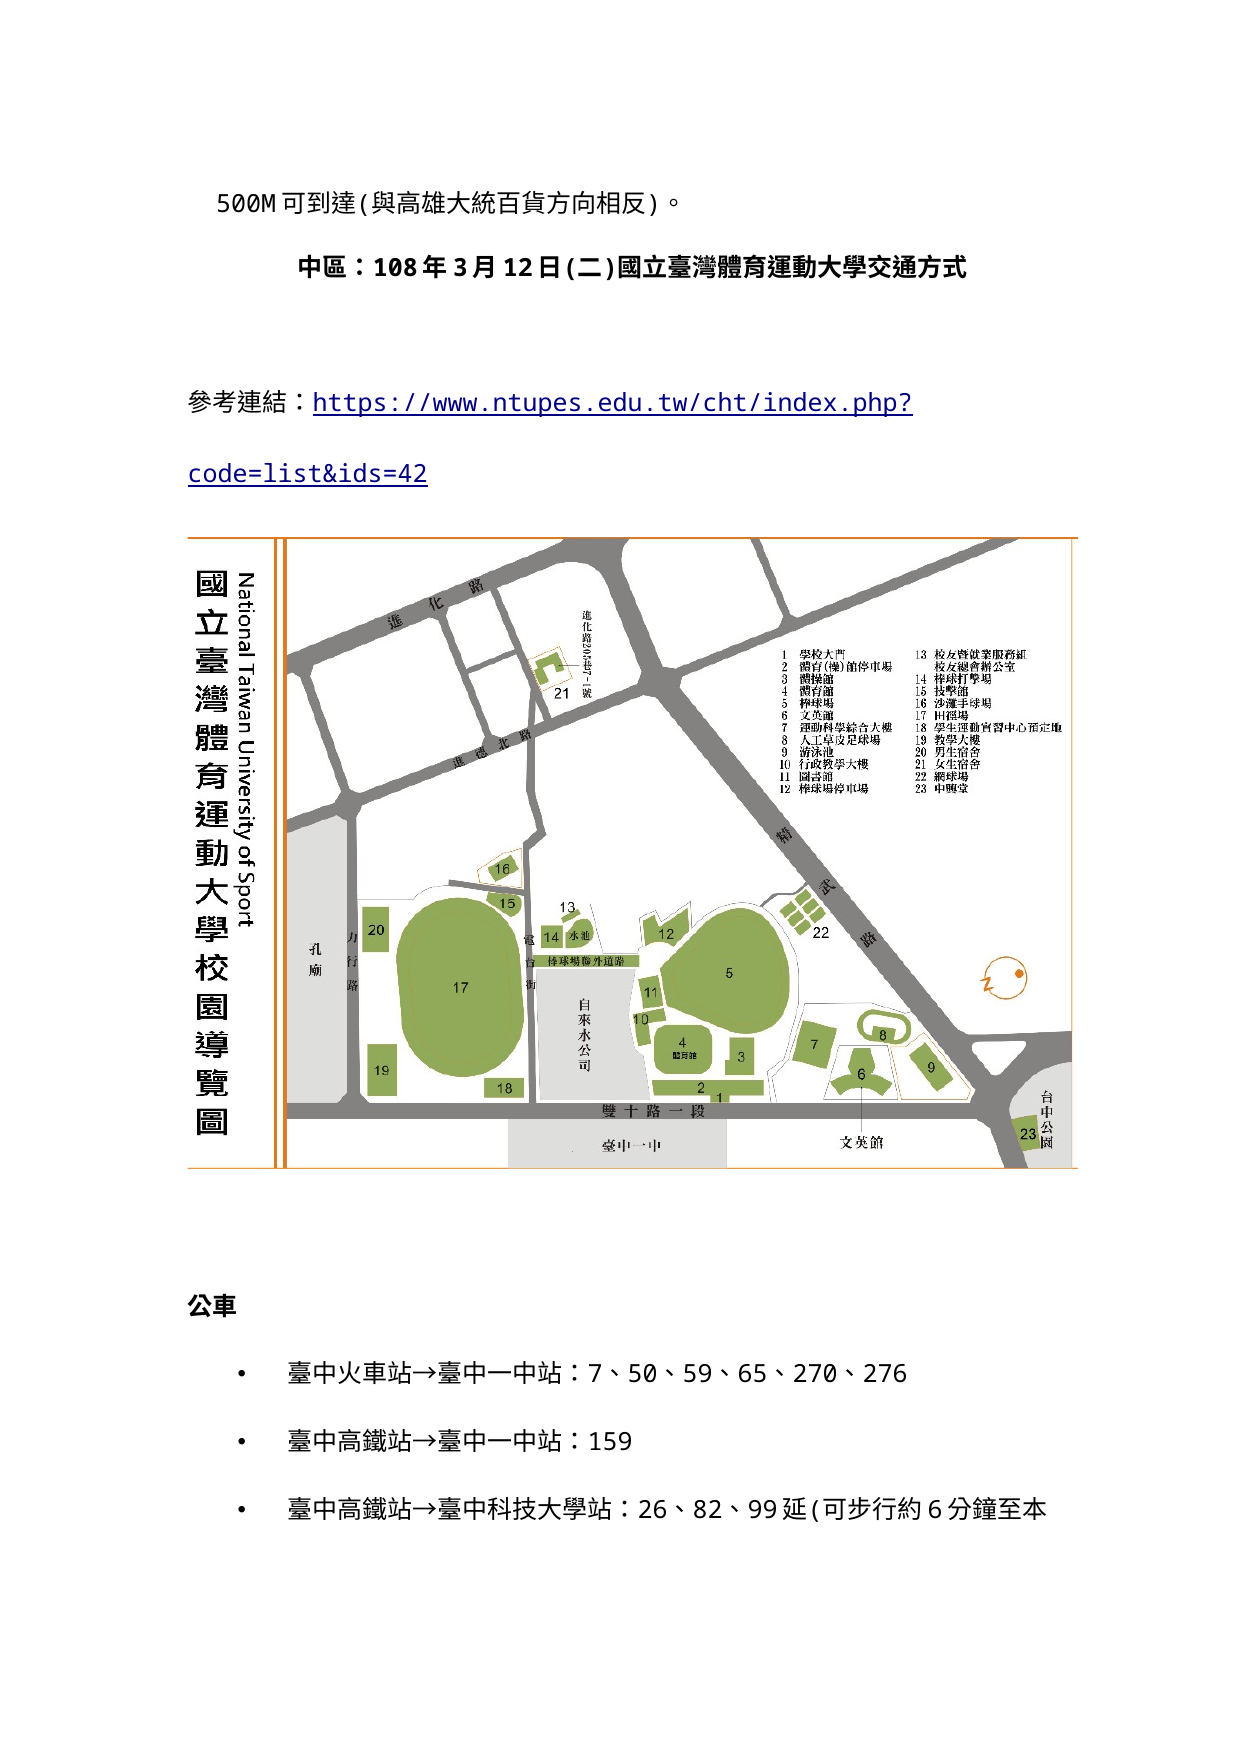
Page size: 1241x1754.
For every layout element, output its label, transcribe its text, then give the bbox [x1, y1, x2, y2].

text 公車 [187, 1191, 1078, 1325]
list 臺中火車站→臺中一中站：7、50、59、65、270、276 [237, 1330, 1078, 1393]
text 參考連結：https://www.ntupes.edu.tw/cht/index.php?code=list&ids=42 [187, 359, 1078, 494]
list 臺中高鐵站→臺中科技大學站：26、82、99延(可步行約6分鐘至本校) [237, 1466, 1078, 1529]
list 臺中高鐵站→臺中一中站：159 [237, 1398, 1078, 1461]
table_header 500M可到達(與高雄大統百貨方向相反)。 [214, 158, 1078, 224]
text 中區：108年3月12日(二)國立臺灣體育運動大學交通方式 [187, 224, 1078, 286]
